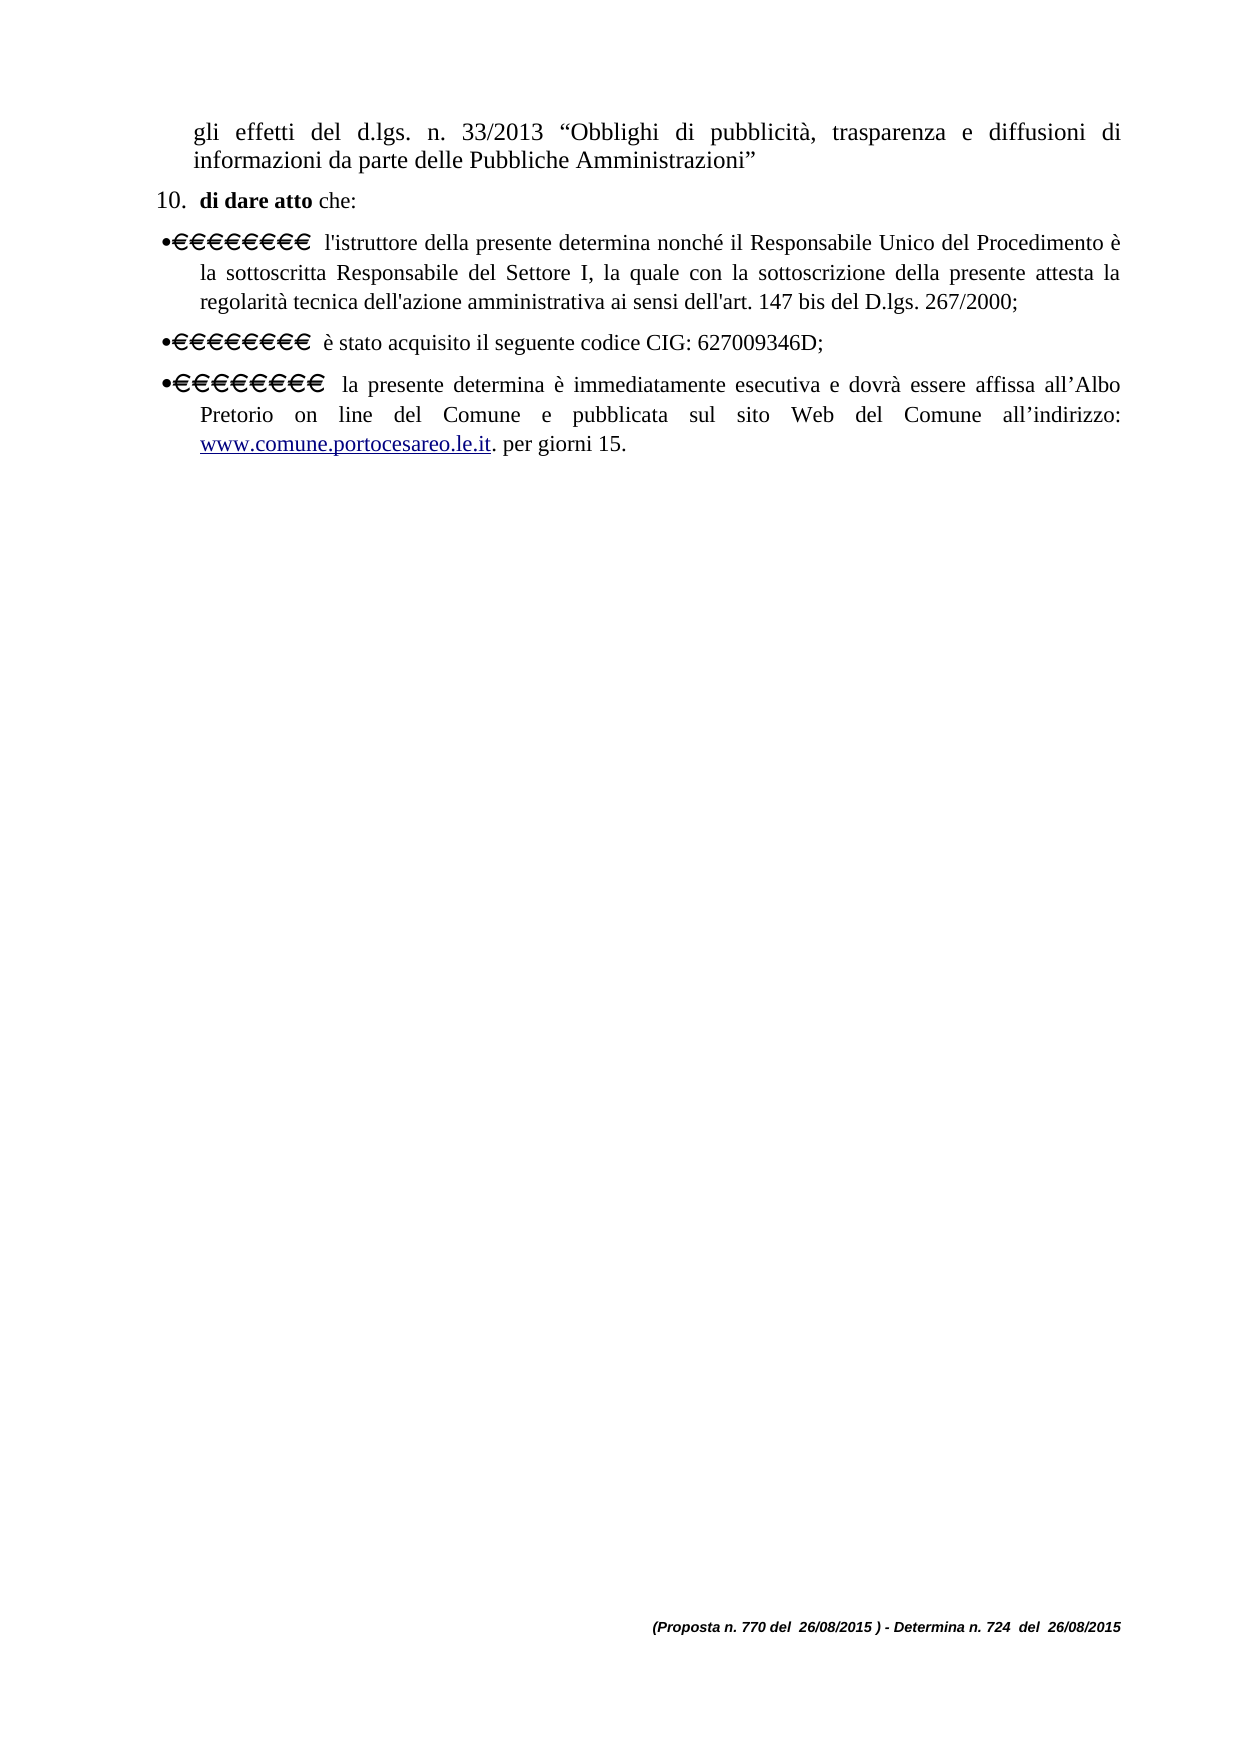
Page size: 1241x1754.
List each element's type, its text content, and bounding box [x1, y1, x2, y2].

text · la presente determina è immediatamente esecutiva e dovrà essere affissa all’Albo Pretorio on line del Comune e pubblicata sul sito Web del Comune all’indirizzo: www.comune.portocesareo.le.it. per giorni 15. [162, 372, 1122, 456]
text · è stato acquisito il seguente codice CIG: 627009346D; [162, 330, 1122, 356]
text · l'istruttore della presente determina nonché il Responsabile Unico del Procedimento è la sottoscritta Responsabile del Settore I, la quale con la sottoscrizione della presente attesta la regolarità tecnica dell'azione amministrativa ai sensi dell'art. 147 bis del D.lgs. 267/2000; [162, 230, 1122, 314]
text 10. di dare atto che: [156, 186, 1122, 214]
text gli effetti del d.lgs. n. 33/2013 “Obblighi di pubblicità, trasparenza e diffusioni di informazioni da parte delle Pubbliche Amministrazioni” [156, 118, 1122, 173]
